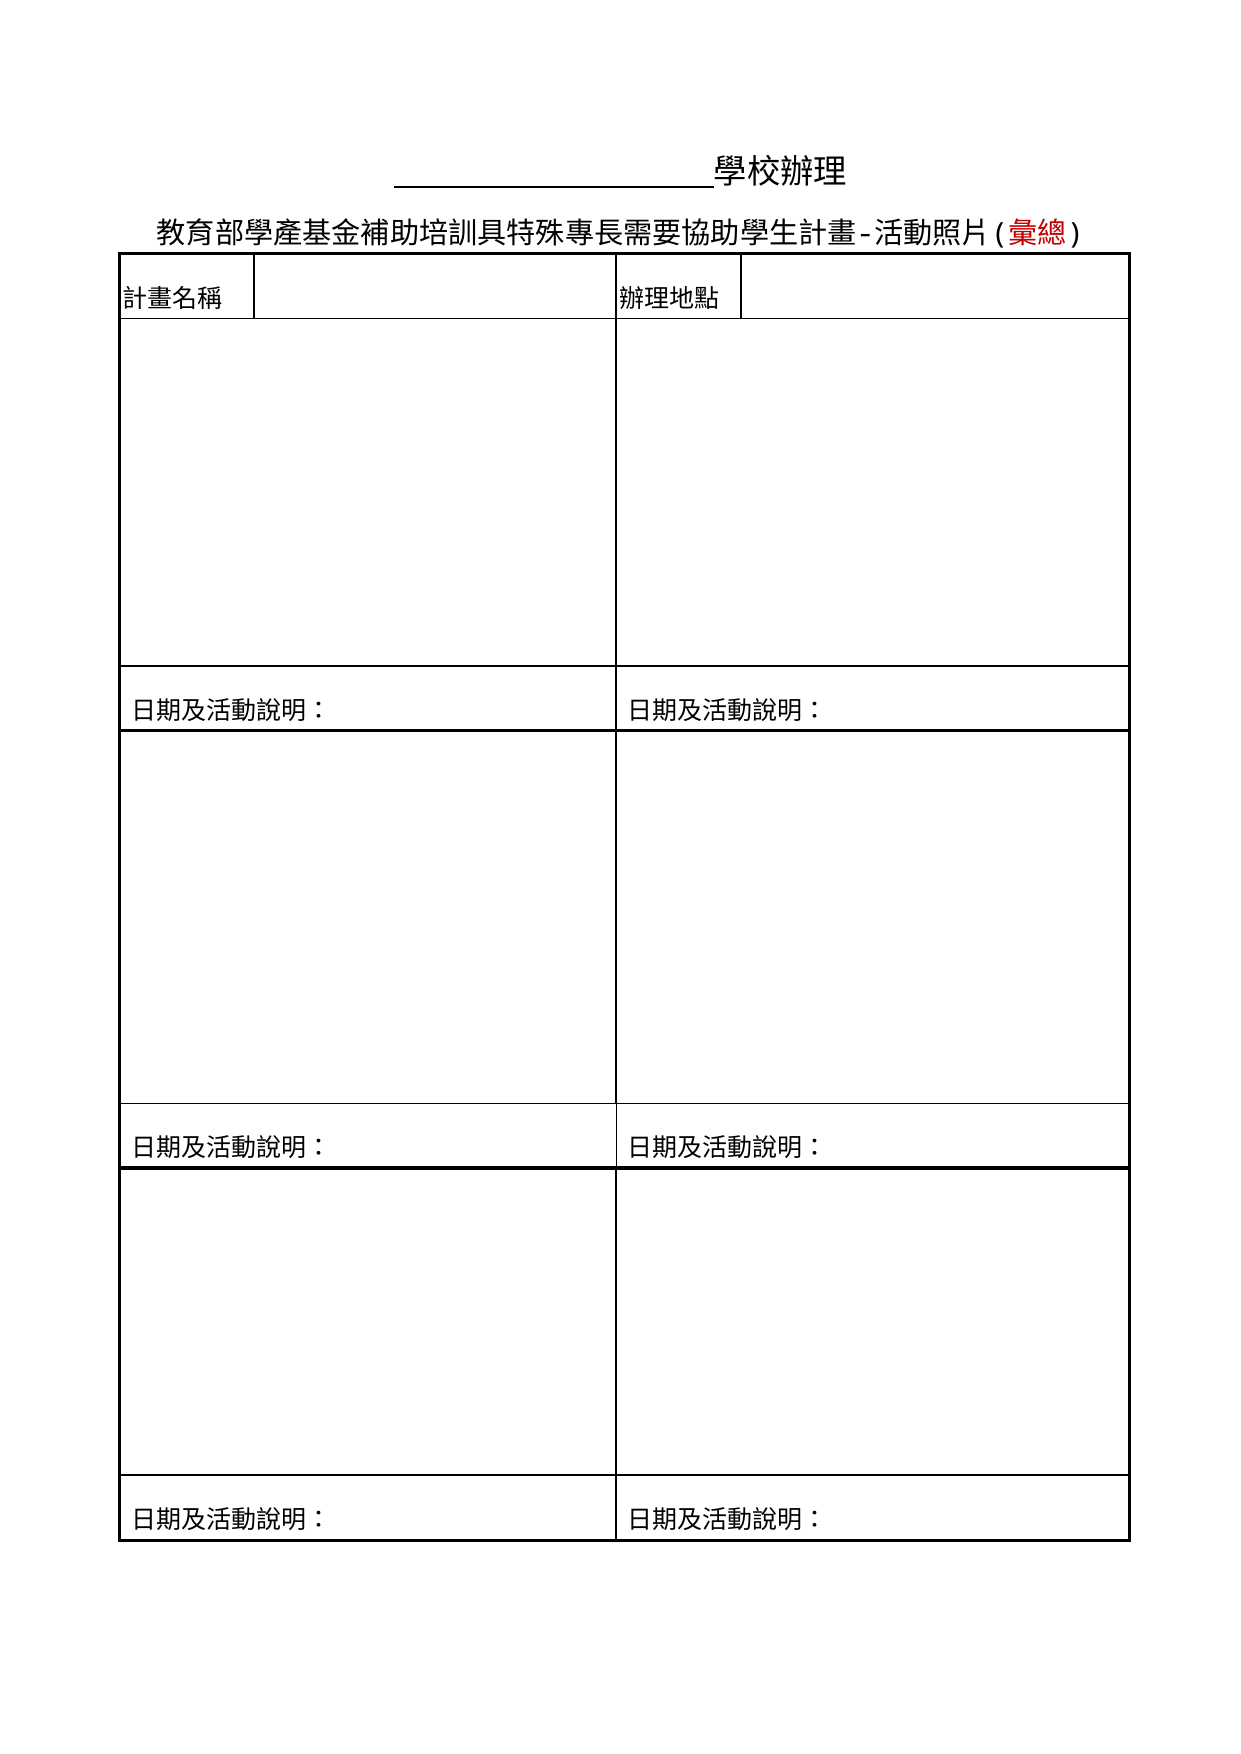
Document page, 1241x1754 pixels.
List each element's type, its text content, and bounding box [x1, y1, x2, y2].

table_cell 日期及活動說明： [121, 667, 615, 729]
table_cell [121, 1170, 615, 1474]
table_cell 日期及活動說明： [121, 1104, 616, 1166]
table_header 辦理地點 [617, 255, 740, 318]
table_cell 日期及活動說明： [617, 667, 1128, 729]
table_header 計畫名稱 [121, 255, 253, 318]
text 學校辦理 [118, 127, 1122, 189]
table_cell 日期及活動說明： [617, 1104, 1128, 1166]
text 教育部學產基金補助培訓具特殊專長需要協助學生計畫-活動照片(彙總) [118, 189, 1122, 252]
table_header [742, 255, 1128, 318]
table_cell 日期及活動說明： [617, 1476, 1128, 1538]
table_header [255, 255, 615, 318]
table_cell [617, 319, 1128, 665]
table_cell [121, 319, 615, 665]
table_cell [617, 732, 1128, 1102]
table_cell 日期及活動說明： [121, 1476, 615, 1538]
table_cell [121, 732, 615, 1102]
table_cell [617, 1170, 1128, 1474]
